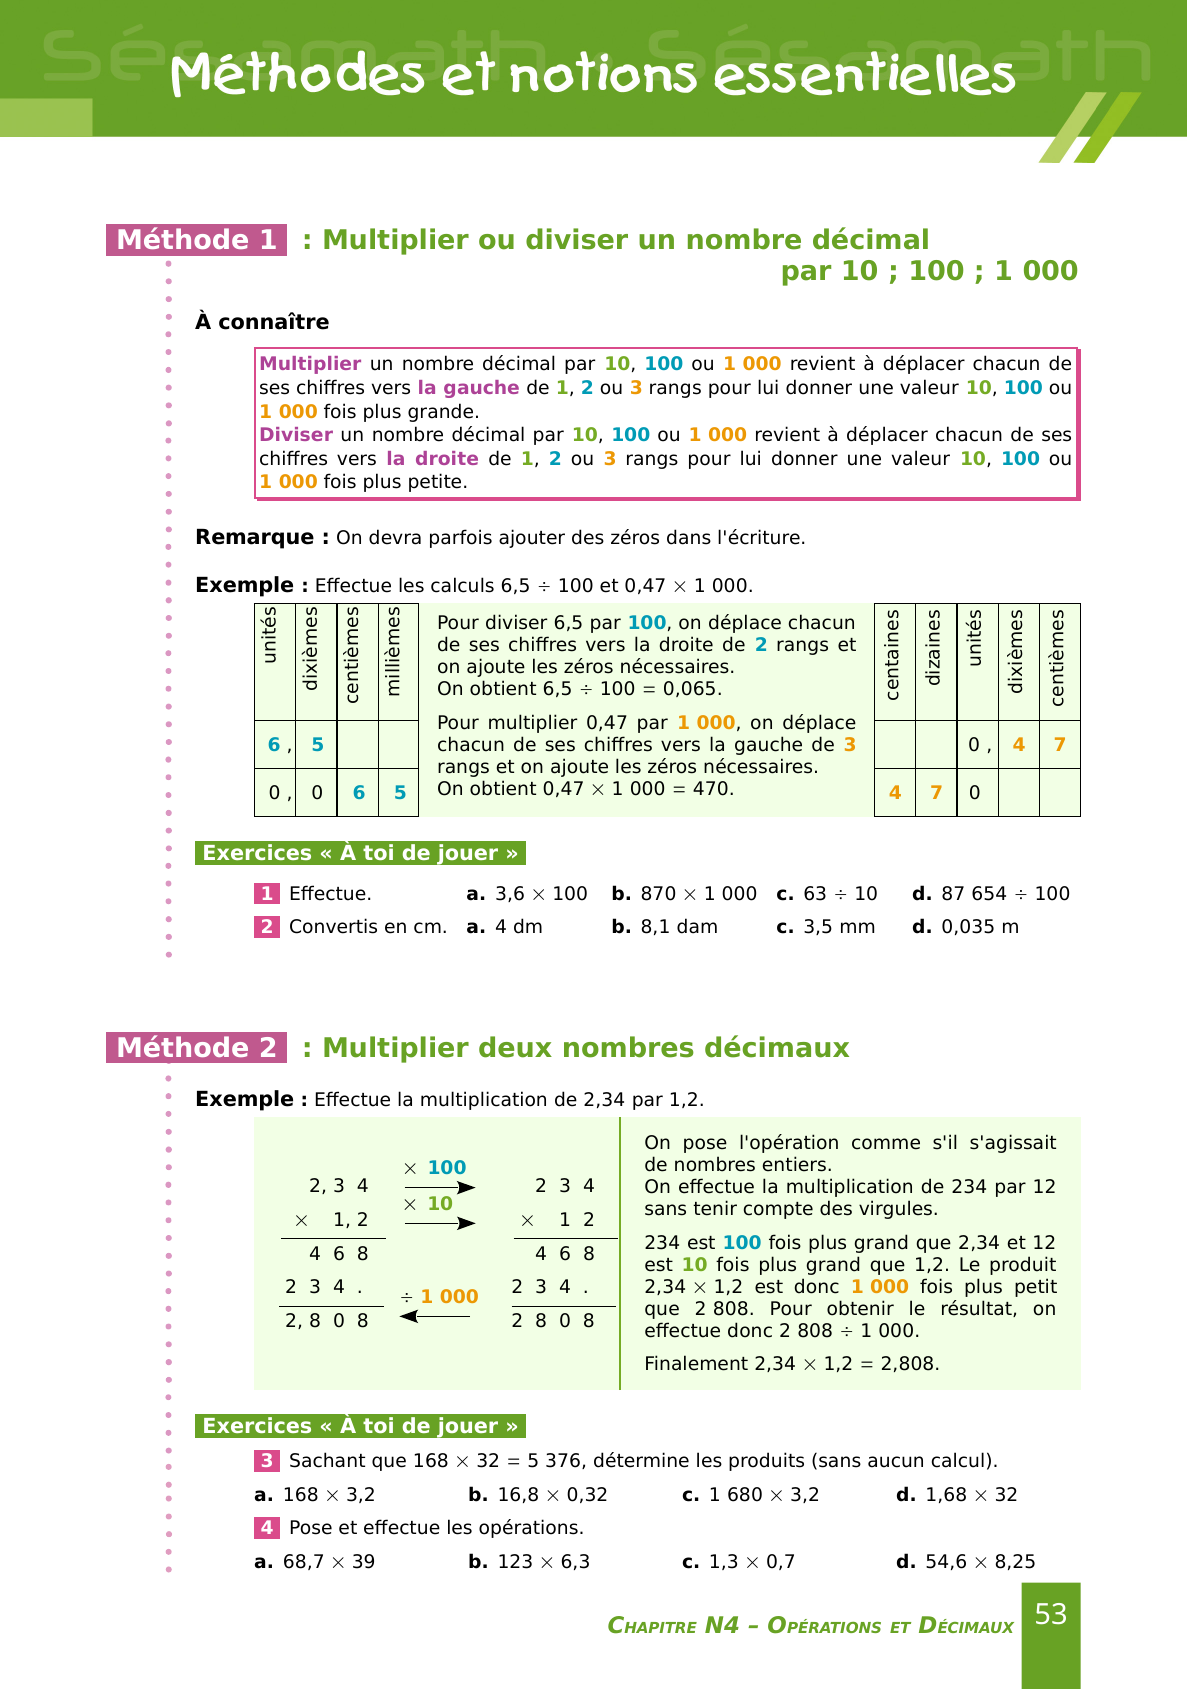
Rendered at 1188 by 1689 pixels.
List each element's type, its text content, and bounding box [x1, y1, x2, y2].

text Remarque : On devra parfois ajouter des zéros dans l'écriture. [195, 525, 1081, 549]
table_header unités [255, 604, 295, 720]
table_header 3,6 × 100 [461, 877, 605, 910]
list : Multiplier ou diviser un nombre décimal par 10 ; 100 ; 1 000 [106, 224, 1081, 287]
table_cell 7 [916, 769, 956, 816]
table_cell 0 [958, 769, 998, 816]
text À connaître [195, 311, 1081, 335]
table_cell Convertis en cm. [254, 910, 461, 943]
table_cell [875, 721, 915, 768]
table_header 870 × 1 000 [605, 877, 771, 910]
table_header 87 654 ÷ 100 [906, 877, 1081, 910]
text Exemple : Effectue la multiplication de 2,34 par 1,2. [195, 1087, 1081, 1111]
table_cell 6 [338, 769, 378, 816]
text Exercices « À toi de jouer » [526, 1414, 1081, 1438]
list 1,3 × 0,7 [682, 1551, 866, 1573]
table_cell 0,035 m [906, 910, 1081, 943]
table_header Pour diviser 6,5 par 100, on déplace chacun de ses chiffres vers la droite de 2 rangs et on ajoute les zéros nécessaires. On obtient 6,5 ÷ 100 = 0,065. Pour multiplier 0,47 par 1 000, on déplace chacun de ses chiffres vers la gauche de 3 rangs et on ajoute les zéros nécessaires. On obtient 0,47 × 1 000 = 470. [419, 603, 874, 817]
table_cell [916, 721, 956, 768]
table_cell [999, 769, 1039, 816]
table_cell 0 [296, 769, 336, 816]
text Exemple : Effectue les calculs 6,5 ÷ 100 et 0,47 × 1 000. [195, 573, 1081, 597]
table_header dizaines [916, 604, 956, 720]
table_header [393, 1117, 486, 1390]
table_cell 4 [875, 769, 915, 816]
table_cell 4 dm [461, 910, 605, 943]
table_header centièmes [338, 604, 378, 720]
table_cell 8,1 dam [605, 910, 771, 943]
table_cell 3,5 mm [771, 910, 906, 943]
table_cell 4 [999, 721, 1039, 768]
table_cell 5 [296, 721, 336, 768]
table_cell 0 , [255, 769, 295, 816]
table_cell 5 [379, 769, 418, 816]
table_cell [338, 721, 378, 768]
table_cell 6 , [255, 721, 295, 768]
table_cell 0 , [958, 721, 998, 768]
text Multiplier un nombre décimal par 10, 100 ou 1 000 revient à déplacer chacun de ses chiffres vers la gauche de 1, 2 ou 3 rangs pour lui donner une valeur 10, 100 ou 1 000 fois plus grande. Diviser un nombre décimal par 10, 100 ou 1 000 revient à déplacer chacun de ses chiffres vers la droite de 1, 2 ou 3 rangs pour lui donner une valeur 10, 100 ou 1 000 fois plus petite. [256, 349, 1076, 497]
list 68,7 × 39 [254, 1551, 438, 1573]
list Sachant que 168 × 32 = 5 376, détermine les produits (sans aucun calcul). [280, 1450, 1081, 1472]
picture [0, 0, 1187, 163]
text Exercices « À toi de jouer » [526, 841, 1081, 865]
list Pose et effectue les opérations. [280, 1517, 1081, 1539]
table_header dixièmes [296, 604, 336, 720]
list 123 × 6,3 [468, 1551, 652, 1573]
table_header dixièmes [999, 604, 1039, 720]
table_header Effectue. [254, 877, 461, 910]
list 54,6 × 8,25 [896, 1551, 1081, 1573]
table_header unités [958, 604, 998, 720]
table_cell [379, 721, 418, 768]
table_cell 7 [1040, 721, 1080, 768]
table_header centaines [875, 604, 915, 720]
table_header 2 3 4 × 1 2 4 6 8 2 3 4 . 2 8 0 8 [486, 1117, 618, 1390]
list 1 680 × 3,2 [682, 1483, 866, 1506]
list : Multiplier deux nombres décimaux [287, 1032, 1081, 1063]
list 16,8 × 0,32 [468, 1483, 652, 1506]
table_header millièmes [379, 604, 418, 720]
table_header 63 ÷ 10 [771, 877, 906, 910]
list 168 × 3,2 [254, 1483, 438, 1506]
table_header On pose l'opération comme s'il s'agissait de nombres entiers. On effectue la multiplication de 234 par 12 sans tenir compte des virgules. 234 est 100 fois plus grand que 2,34 et 12 est 10 fois plus grand que 1,2. Le produit 2,34 × 1,2 est donc 1 000 fois plus petit que 2 808. Pour obtenir le résultat, on effectue donc 2 808 ÷ 1 000. Finalement 2,34 × 1,2 = 2,808. [621, 1117, 1081, 1390]
table_header 2, 3 4 × 1, 2 4 6 8 2 3 4 . 2, 8 0 8 [254, 1117, 392, 1390]
table_header centièmes [1040, 604, 1080, 720]
table_cell [1040, 769, 1080, 816]
list 1,68 × 32 [896, 1483, 1081, 1506]
